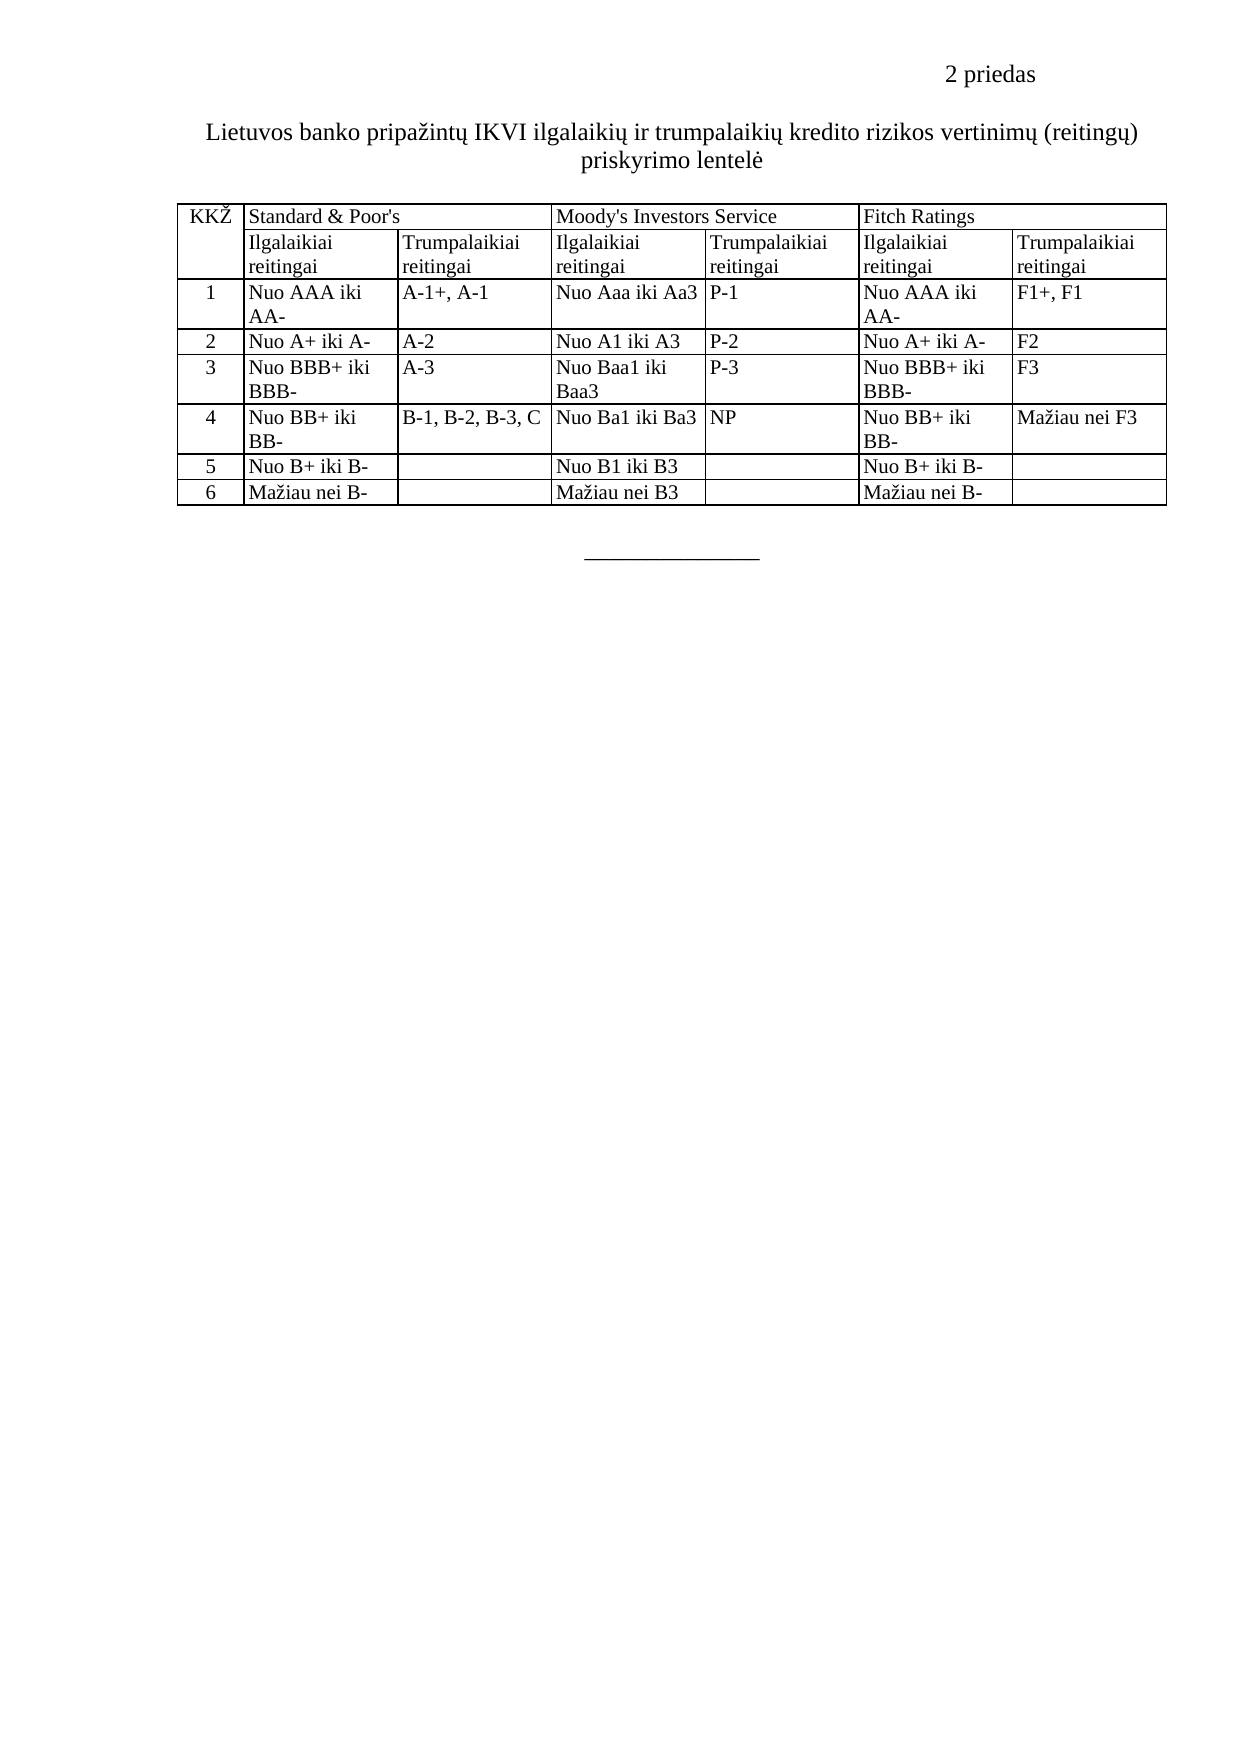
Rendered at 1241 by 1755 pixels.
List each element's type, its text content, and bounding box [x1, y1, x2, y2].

table_cell [1013, 455, 1017, 478]
table_cell P-3 [706, 355, 858, 403]
table_cell 1 [178, 280, 243, 328]
table_cell [1162, 480, 1166, 504]
table_cell 3 [178, 355, 243, 403]
table_cell Nuo Ba1 iki Ba3 [552, 405, 705, 453]
text Lietuvos banko pripažintų IKVI ilgalaikių ir trumpalaikių kredito rizikos vertinimų (reitingų) priskyrimo lentelė [177, 117, 1166, 174]
table_cell F3 [1013, 355, 1166, 403]
table_cell A-1+, A-1 [399, 280, 551, 328]
text ______________ [177, 534, 1166, 563]
table_header KKŽ [178, 205, 243, 278]
table_cell F1+, F1 [1013, 280, 1166, 328]
table_cell F2 [1162, 330, 1166, 353]
table_cell Mažiau nei F3 [1013, 405, 1166, 453]
table_cell [1162, 455, 1166, 478]
table_cell Nuo Aaa iki Aa3 [552, 280, 705, 328]
table_cell [547, 480, 551, 504]
table_cell P-1 [706, 280, 858, 328]
table_cell [1013, 480, 1017, 504]
table_cell F2 [1013, 330, 1017, 353]
table_cell A-3 [399, 355, 551, 403]
text 2 priedas [945, 59, 1166, 88]
table_cell A-2 [547, 330, 551, 353]
table_cell [547, 455, 551, 478]
table_cell B-1, B-2, B-3, C [399, 405, 551, 453]
table_cell 4 [178, 405, 243, 453]
table_cell NP [706, 405, 858, 453]
